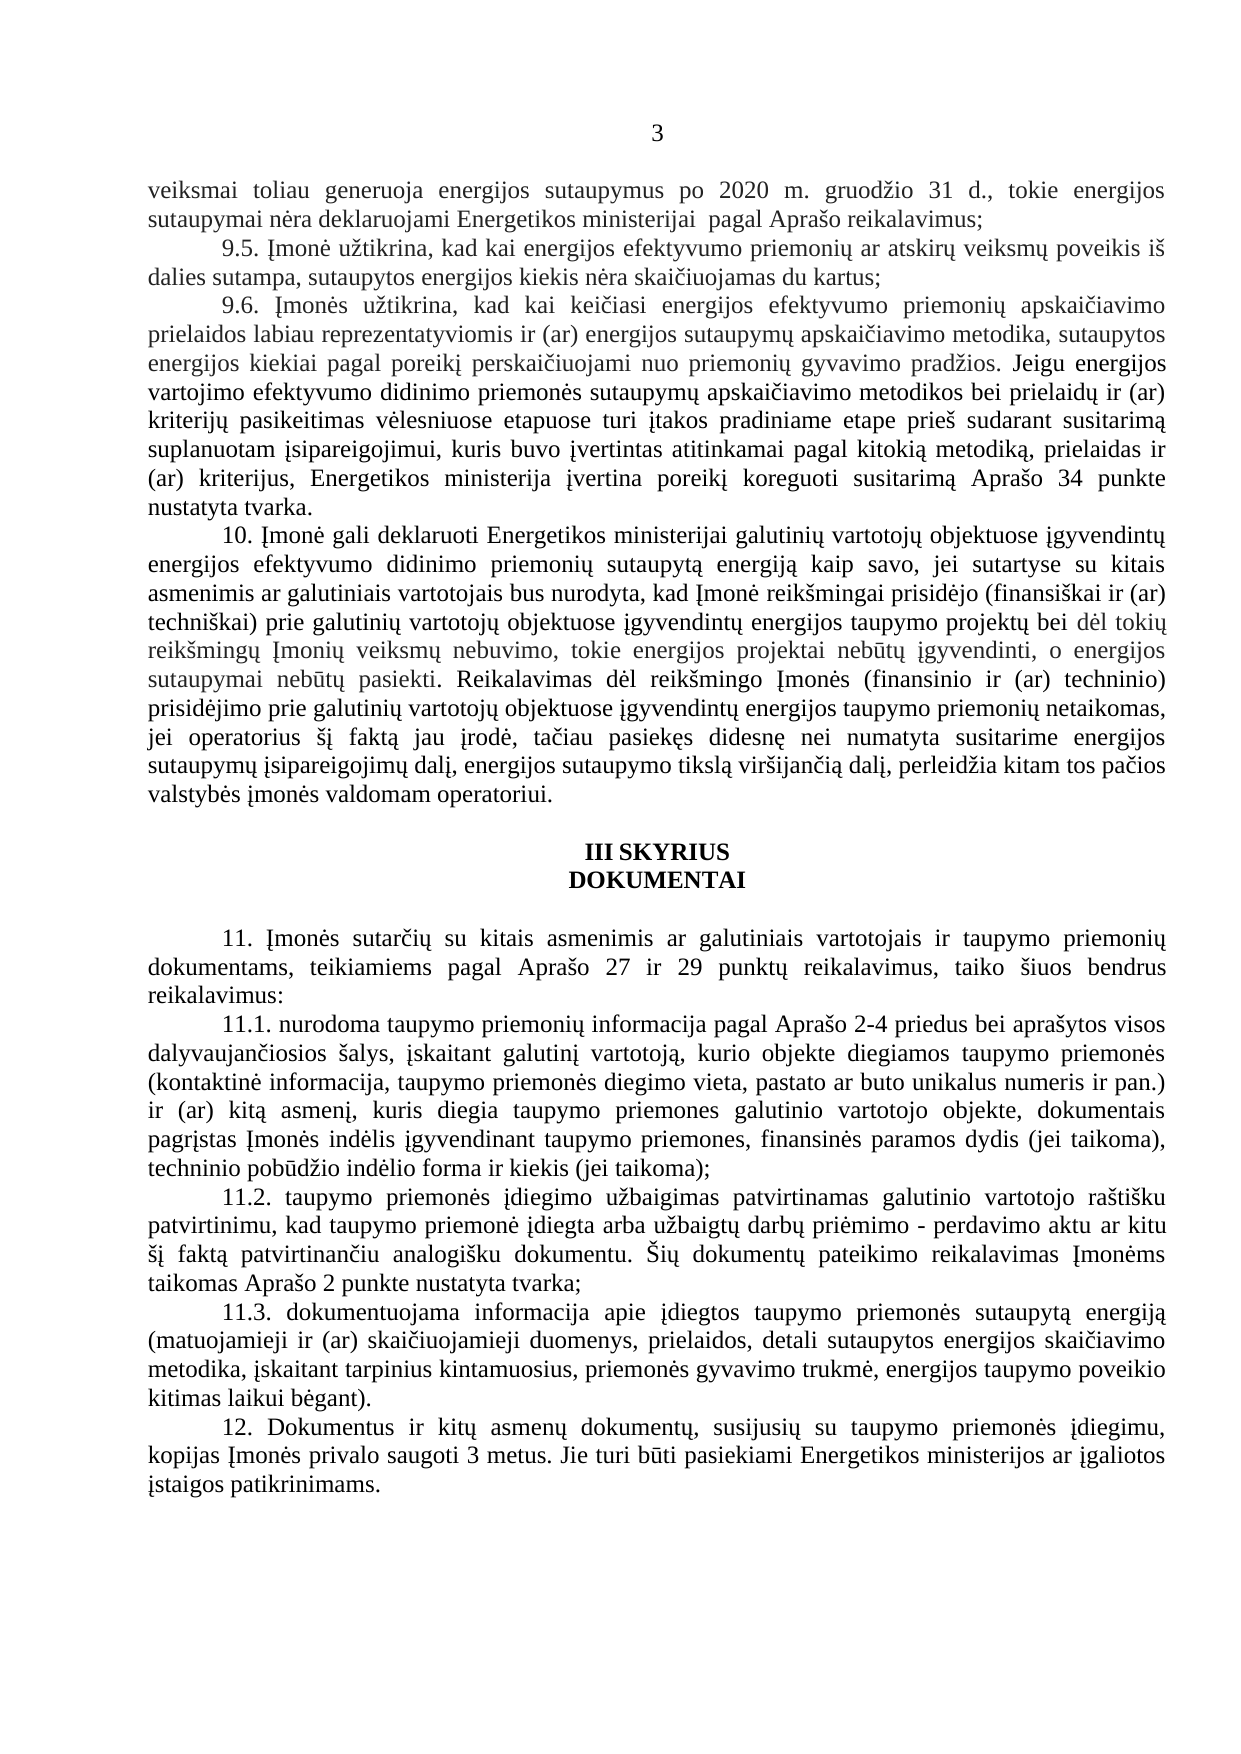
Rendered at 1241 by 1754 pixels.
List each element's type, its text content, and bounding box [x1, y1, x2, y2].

text 11.1. nurodoma taupymo priemonių informacija pagal Aprašo 2-4 priedus bei aprašytos visos dalyvaujančiosios šalys, įskaitant galutinį vartotoją, kurio objekte diegiamos taupymo priemonės (kontaktinė informacija, taupymo priemonės diegimo vieta, pastato ar buto unikalus numeris ir pan.) ir (ar) kitą asmenį, kuris diegia taupymo priemones galutinio vartotojo objekte, dokumentais pagrįstas Įmonės indėlis įgyvendinant taupymo priemones, finansinės paramos dydis (jei taikoma), techninio pobūdžio indėlio forma ir kiekis (jei taikoma); [148, 1009, 1167, 1182]
text 11. Įmonės sutarčių su kitais asmenimis ar galutiniais vartotojais ir taupymo priemonių dokumentams, teikiamiems pagal Aprašo 27 ir 29 punktų reikalavimus, taiko šiuos bendrus reikalavimus: [148, 923, 1167, 1009]
text III SKYRIUS [148, 837, 1167, 866]
text 11.2. taupymo priemonės įdiegimo užbaigimas patvirtinamas galutinio vartotojo raštišku patvirtinimu, kad taupymo priemonė įdiegta arba užbaigtų darbų priėmimo - perdavimo aktu ar kitu šį faktą patvirtinančiu analogišku dokumentu. Šių dokumentų pateikimo reikalavimas Įmonėms taikomas Aprašo 2 punkte nustatyta tvarka; [148, 1182, 1167, 1297]
text 10. Įmonė gali deklaruoti Energetikos ministerijai galutinių vartotojų objektuose įgyvendintų energijos efektyvumo didinimo priemonių sutaupytą energiją kaip savo, jei sutartyse su kitais asmenimis ar galutiniais vartotojais bus nurodyta, kad Įmonė reikšmingai prisidėjo (finansiškai ir (ar) techniškai) prie galutinių vartotojų objektuose įgyvendintų energijos taupymo projektų bei dėl tokių reikšmingų Įmonių veiksmų nebuvimo, tokie energijos projektai nebūtų įgyvendinti, o energijos sutaupymai nebūtų pasiekti. Reikalavimas dėl reikšmingo Įmonės (finansinio ir (ar) techninio) prisidėjimo prie galutinių vartotojų objektuose įgyvendintų energijos taupymo priemonių netaikomas, jei operatorius šį faktą jau įrodė, tačiau pasiekęs didesnę nei numatyta susitarime energijos sutaupymų įsipareigojimų dalį, energijos sutaupymo tikslą viršijančią dalį, perleidžia kitam tos pačios valstybės įmonės valdomam operatoriui. [148, 521, 1167, 808]
text 9.6. Įmonės užtikrina, kad kai keičiasi energijos efektyvumo priemonių apskaičiavimo prielaidos labiau reprezentatyviomis ir (ar) energijos sutaupymų apskaičiavimo metodika, sutaupytos energijos kiekiai pagal poreikį perskaičiuojami nuo priemonių gyvavimo pradžios. Jeigu energijos vartojimo efektyvumo didinimo priemonės sutaupymų apskaičiavimo metodikos bei prielaidų ir (ar) kriterijų pasikeitimas vėlesniuose etapuose turi įtakos pradiniame etape prieš sudarant susitarimą suplanuotam įsipareigojimui, kuris buvo įvertintas atitinkamai pagal kitokią metodiką, prielaidas ir (ar) kriterijus, Energetikos ministerija įvertina poreikį koreguoti susitarimą Aprašo 34 punkte nustatyta tvarka. [148, 291, 1167, 521]
text 9.5. Įmonė užtikrina, kad kai energijos efektyvumo priemonių ar atskirų veiksmų poveikis iš dalies sutampa, sutaupytos energijos kiekis nėra skaičiuojamas du kartus; [148, 233, 1167, 291]
text 12. Dokumentus ir kitų asmenų dokumentų, susijusių su taupymo priemonės įdiegimu, kopijas Įmonės privalo saugoti 3 metus. Jie turi būti pasiekiami Energetikos ministerijos ar įgaliotos įstaigos patikrinimams. [148, 1412, 1167, 1498]
text veiksmai toliau generuoja energijos sutaupymus po 2020 m. gruodžio 31 d., tokie energijos sutaupymai nėra deklaruojami Energetikos ministerijai pagal Aprašo reikalavimus; [148, 176, 1167, 233]
text 11.3. dokumentuojama informacija apie įdiegtos taupymo priemonės sutaupytą energiją (matuojamieji ir (ar) skaičiuojamieji duomenys, prielaidos, detali sutaupytos energijos skaičiavimo metodika, įskaitant tarpinius kintamuosius, priemonės gyvavimo trukmė, energijos taupymo poveikio kitimas laikui bėgant). [148, 1297, 1167, 1412]
text DOKUMENTAI [148, 866, 1167, 894]
